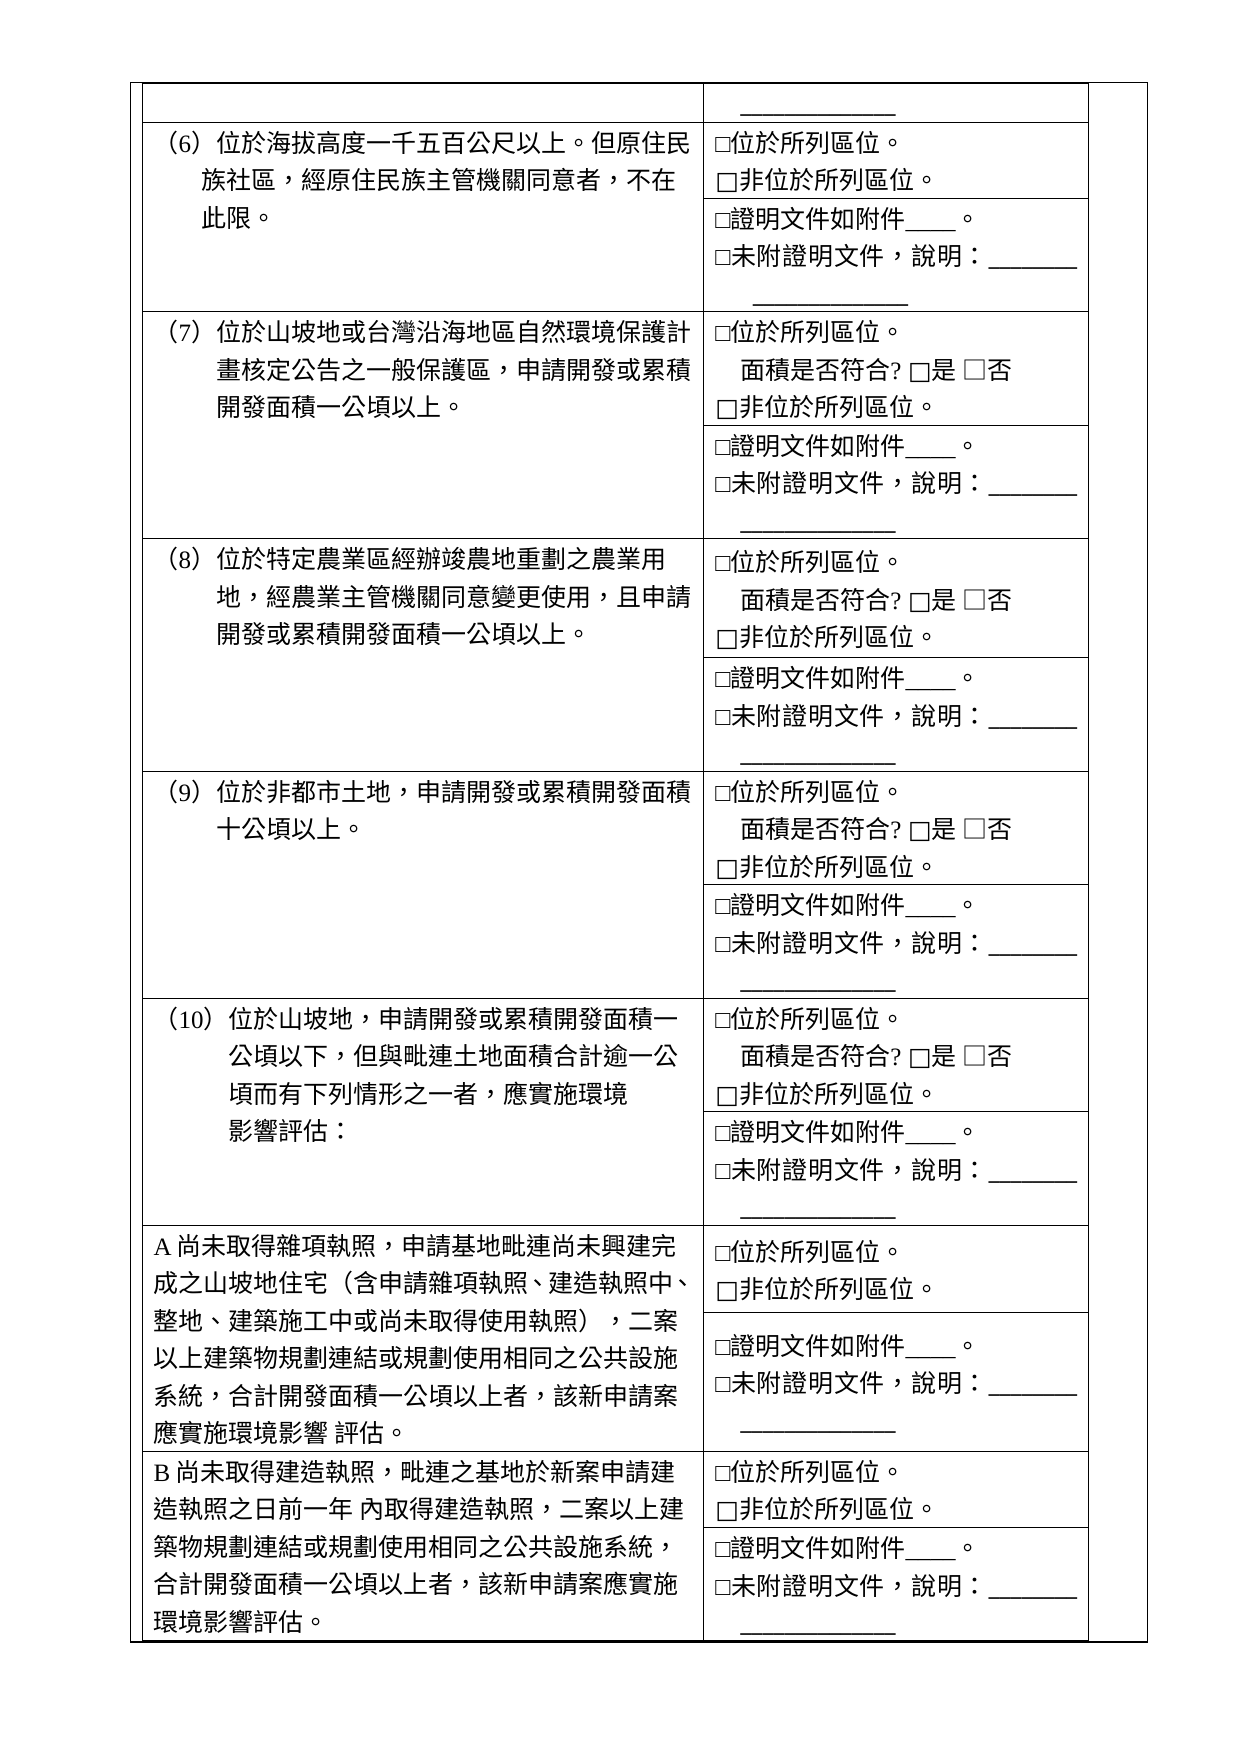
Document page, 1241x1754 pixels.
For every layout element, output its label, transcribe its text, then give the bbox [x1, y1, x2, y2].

table_cell □位於所列區位。 □非位於所列區位。 [704, 1226, 1088, 1312]
table_cell □位於所列區位。 □非位於所列區位。 [704, 1452, 1088, 1527]
table_cell □位於所列區位。 面積是否符合? □是 □否 □非位於所列區位。 [704, 312, 1088, 425]
table_cell ______________ [704, 84, 1088, 122]
table_cell □證明文件如附件____。 □未附證明文件，說明：______________________ [704, 1528, 1088, 1640]
table_cell □證明文件如附件____。 □未附證明文件，說明：______________________ [704, 1313, 1088, 1451]
table_cell □證明文件如附件____。 □未附證明文件，說明：______________________ [704, 885, 1088, 998]
table_cell （7）位於山坡地或台灣沿海地區自然環境保護計畫核定公告之一般保護區，申請開發或累積開發面積一公頃以上。 [143, 312, 703, 538]
table_cell A尚未取得雜項執照，申請基地毗連尚未興建完成之山坡地住宅（含申請雜項執照、建造執照中、整地、建築施工中或尚未取得使用執照），二案以上建築物規劃連結或規劃使用相同之公共設施系統，合計開發面積一公頃以上者，該新申請案應實施環境影響 評估。 [143, 1226, 703, 1451]
table_cell □證明文件如附件____。 □未附證明文件，說明：______________________ [704, 658, 1088, 771]
table_cell □證明文件如附件____。 □未附證明文件，說明：______________________ [704, 199, 1088, 311]
table_cell （6）位於海拔高度一千五百公尺以上。但原住民族社區，經原住民族主管機關同意者，不在此限。 [143, 123, 703, 311]
table_cell □位於所列區位。 面積是否符合? □是 □否 □非位於所列區位。 [704, 539, 1088, 657]
table_cell □證明文件如附件____。 □未附證明文件，說明：______________________ [704, 426, 1088, 538]
table_cell □位於所列區位。 面積是否符合? □是 □否 □非位於所列區位。 [704, 999, 1088, 1111]
table_cell □位於所列區位。 面積是否符合? □是 □否 □非位於所列區位。 [704, 772, 1088, 884]
table_cell （10）位於山坡地，申請開發或累積開發面積一公頃以下，但與毗連土地面積合計逾一公頃而有下列情形之一者，應實施環境 影響評估： [143, 999, 703, 1225]
table_cell [143, 84, 703, 122]
table_cell （9）位於非都市土地，申請開發或累積開發面積十公頃以上。 [143, 772, 703, 998]
table_cell □證明文件如附件____。 □未附證明文件，說明：______________________ [704, 1112, 1088, 1225]
table_cell [1089, 83, 1147, 1641]
table_cell B尚未取得建造執照，毗連之基地於新案申請建造執照之日前一年 內取得建造執照，二案以上建築物規劃連結或規劃使用相同之公共設施系統，合計開發面積一公頃以上者，該新申請案應實施環境影響評估。 [143, 1452, 703, 1640]
table_cell □位於所列區位。 □非位於所列區位。 [704, 123, 1088, 198]
table_cell [131, 83, 142, 1641]
table_cell （8）位於特定農業區經辦竣農地重劃之農業用地，經農業主管機關同意變更使用，且申請開發或累積開發面積一公頃以上。 [143, 539, 703, 771]
